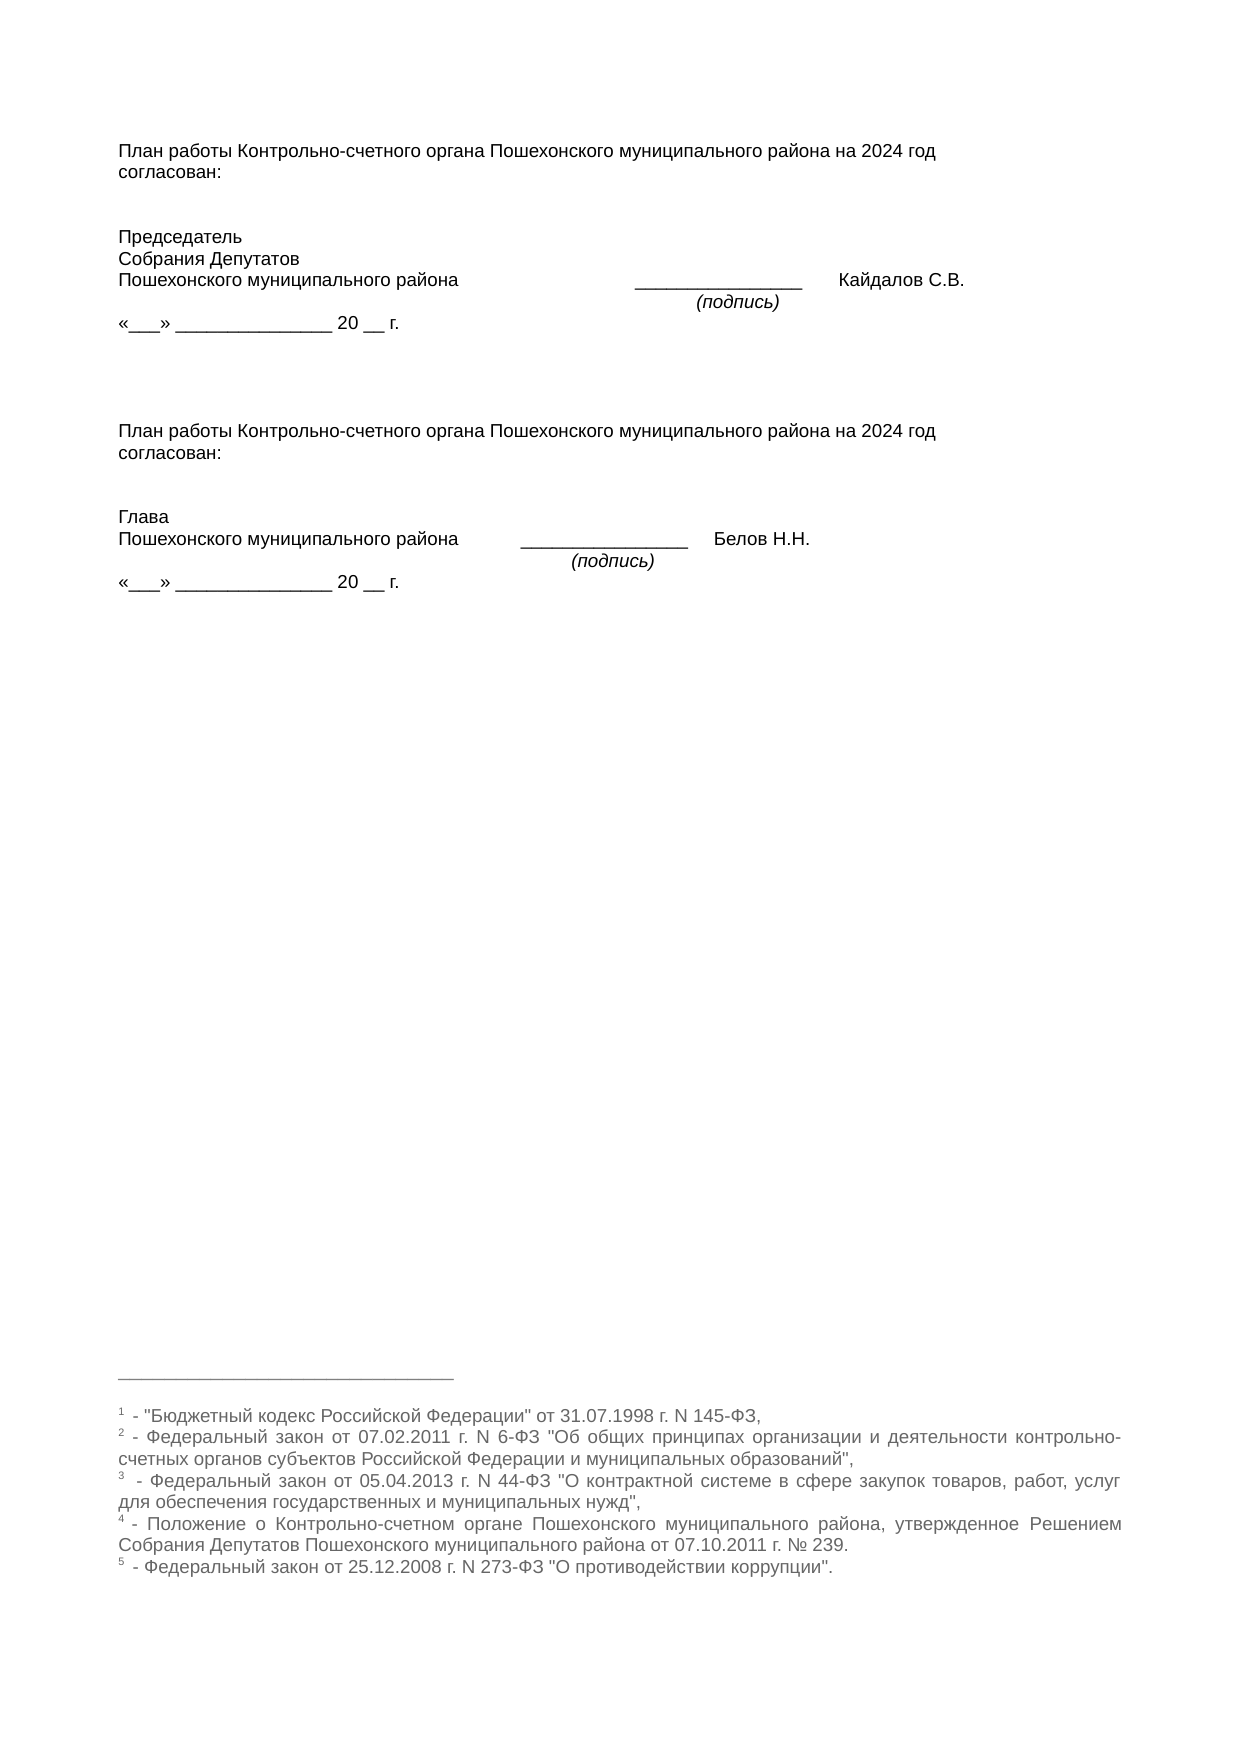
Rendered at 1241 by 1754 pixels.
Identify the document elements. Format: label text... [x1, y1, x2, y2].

text 3 - Федеральный закон от 05.04.2013 г. N 44-ФЗ "О контрактной системе в сфере закупок товаров, работ, услуг для обеспечения государственных и муниципальных нужд", [118, 1469, 1122, 1512]
text «___» _______________ 20 __ г. [118, 571, 1122, 592]
text 1 - "Бюджетный кодекс Российской Федерации" от 31.07.1998 г. N 145-ФЗ, [118, 1405, 1122, 1426]
text Собрания Депутатов [118, 247, 1122, 269]
text 2 - Федеральный закон от 07.02.2011 г. N 6-ФЗ "Об общих принципах организации и деятельности контрольно-счетных органов субъектов Российской Федерации и муниципальных образований", [118, 1426, 1122, 1469]
text _____________________________ [118, 1357, 1122, 1381]
text Пошехонского муниципального района ________________ Кайдалов С.В. [118, 269, 1122, 291]
text Глава [118, 506, 1122, 528]
text Пошехонского муниципального района ________________ Белов Н.Н. [118, 528, 1122, 549]
text 5 - Федеральный закон от 25.12.2008 г. N 273-ФЗ "О противодействии коррупции". [118, 1556, 1122, 1577]
text (подпись) [118, 549, 1122, 571]
text План работы Контрольно-счетного органа Пошехонского муниципального района на 2024 год [118, 420, 1122, 442]
text «___» _______________ 20 __ г. [118, 312, 1122, 334]
text Председатель [118, 226, 1122, 247]
text (подпись) [118, 291, 1122, 312]
text согласован: [118, 161, 1122, 183]
text 4 - Положение о Контрольно-счетном органе Пошехонского муниципального района, утвержденное Решением Собрания Депутатов Пошехонского муниципального района от 07.10.2011 г. № 239. [118, 1512, 1122, 1556]
text План работы Контрольно-счетного органа Пошехонского муниципального района на 2024 год [118, 140, 1122, 161]
text согласован: [118, 442, 1122, 463]
